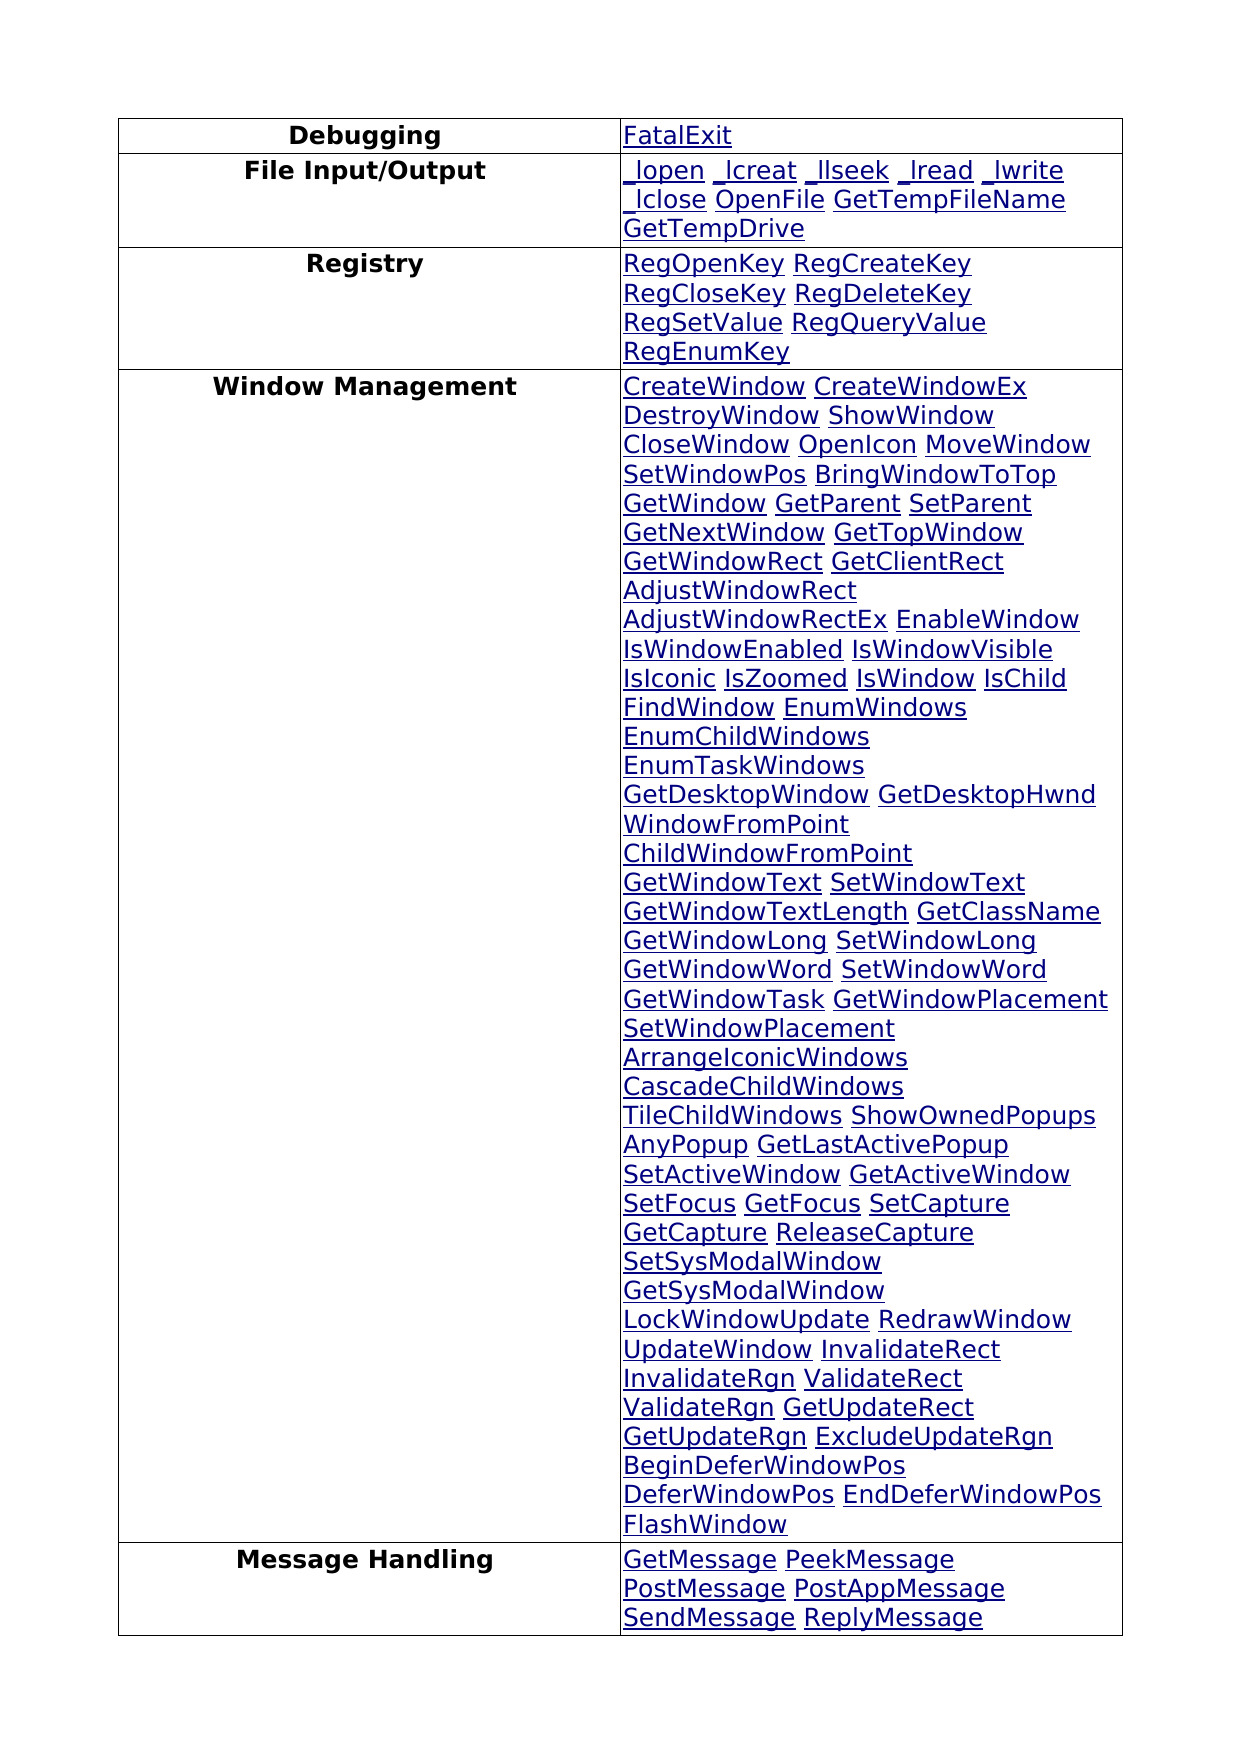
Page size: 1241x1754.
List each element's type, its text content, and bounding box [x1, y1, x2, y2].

table_cell Message Handling [119, 1543, 620, 1635]
table_cell CreateWindow CreateWindowEx DestroyWindow ShowWindow CloseWindow OpenIcon MoveWindow SetWindowPos BringWindowToTop GetWindow GetParent SetParent GetNextWindow GetTopWindow GetWindowRect GetClientRect AdjustWindowRect AdjustWindowRectEx EnableWindow IsWindowEnabled IsWindowVisible IsIconic IsZoomed IsWindow IsChild FindWindow EnumWindows EnumChildWindows EnumTaskWindows GetDesktopWindow GetDesktopHwnd WindowFromPoint ChildWindowFromPoint GetWindowText SetWindowText GetWindowTextLength GetClassName GetWindowLong SetWindowLong GetWindowWord SetWindowWord GetWindowTask GetWindowPlacement SetWindowPlacement ArrangeIconicWindows CascadeChildWindows TileChildWindows ShowOwnedPopups AnyPopup GetLastActivePopup SetActiveWindow GetActiveWindow SetFocus GetFocus SetCapture GetCapture ReleaseCapture SetSysModalWindow GetSysModalWindow LockWindowUpdate RedrawWindow UpdateWindow InvalidateRect InvalidateRgn ValidateRect ValidateRgn GetUpdateRect GetUpdateRgn ExcludeUpdateRgn BeginDeferWindowPos DeferWindowPos EndDeferWindowPos FlashWindow [621, 370, 1122, 1542]
table_cell RegOpenKey RegCreateKey RegCloseKey RegDeleteKey RegSetValue RegQueryValue RegEnumKey [621, 248, 1122, 369]
table_cell Debugging [119, 119, 620, 153]
table_cell Window Management [119, 370, 620, 1542]
table_cell _lopen _lcreat _llseek _lread _lwrite _lclose OpenFile GetTempFileName GetTempDrive [621, 154, 1122, 247]
table_cell File Input/Output [119, 154, 620, 247]
table_cell FatalExit [621, 119, 1122, 153]
table_cell GetMessage PeekMessage PostMessage PostAppMessage SendMessage ReplyMessage [621, 1543, 1122, 1635]
table_cell Registry [119, 248, 620, 369]
